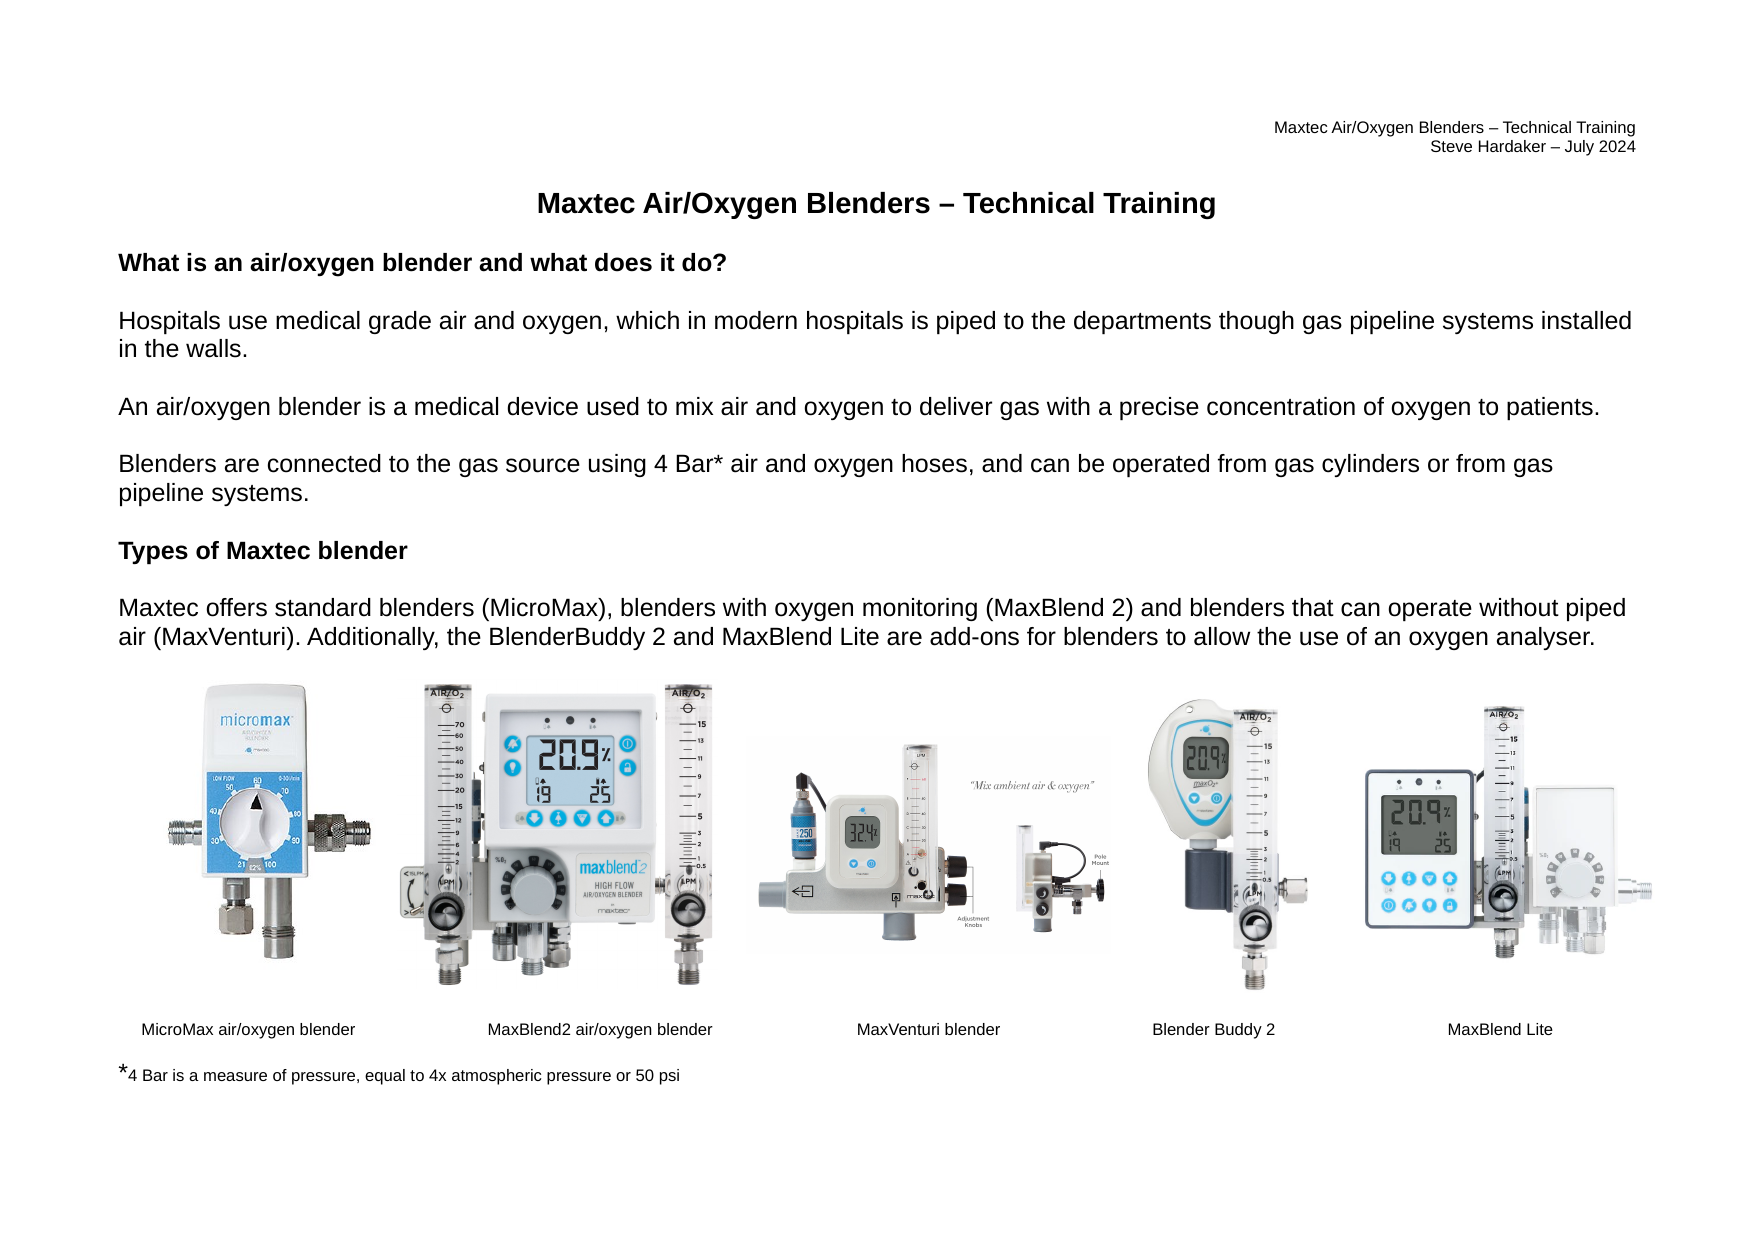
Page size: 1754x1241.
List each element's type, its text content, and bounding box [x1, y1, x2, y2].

text Blenders are connected to the gas source using 4 Bar* air and oxygen hoses, and can be operated from gas cylinders or from gas pipeline systems. [118, 449, 1636, 507]
picture [138, 666, 384, 976]
text MicroMax air/oxygen blender MaxBlend2 air/oxygen blender MaxVenturi blender Blender Buddy 2 MaxBlend Lite [118, 651, 1636, 1038]
text *4 Bar is a measure of pressure, equal to 4x atmospheric pressure or 50 psi [118, 1058, 1636, 1086]
picture [396, 679, 718, 989]
text Maxtec Air/Oxygen Blenders – Technical Training [118, 186, 1636, 219]
text Types of Maxtec blender [118, 536, 1636, 564]
text An air/oxygen blender is a medical device used to mix air and oxygen to deliver gas with a precise concentration of oxygen to patients. [118, 392, 1636, 421]
text Maxtec offers standard blenders (MicroMax), blenders with oxygen monitoring (MaxBlend 2) and blenders that can operate without piped air (MaxVenturi). Additionally, the BlenderBuddy 2 and MaxBlend Lite are add-ons for blenders to allow the use of an oxygen analyser. [118, 593, 1636, 651]
text Hospitals use medical grade air and oxygen, which in modern hospitals is piped to the departments though gas pipeline systems installed in the walls. [118, 306, 1636, 363]
text What is an air/oxygen blender and what does it do? [118, 248, 1636, 277]
picture [746, 654, 1660, 1020]
